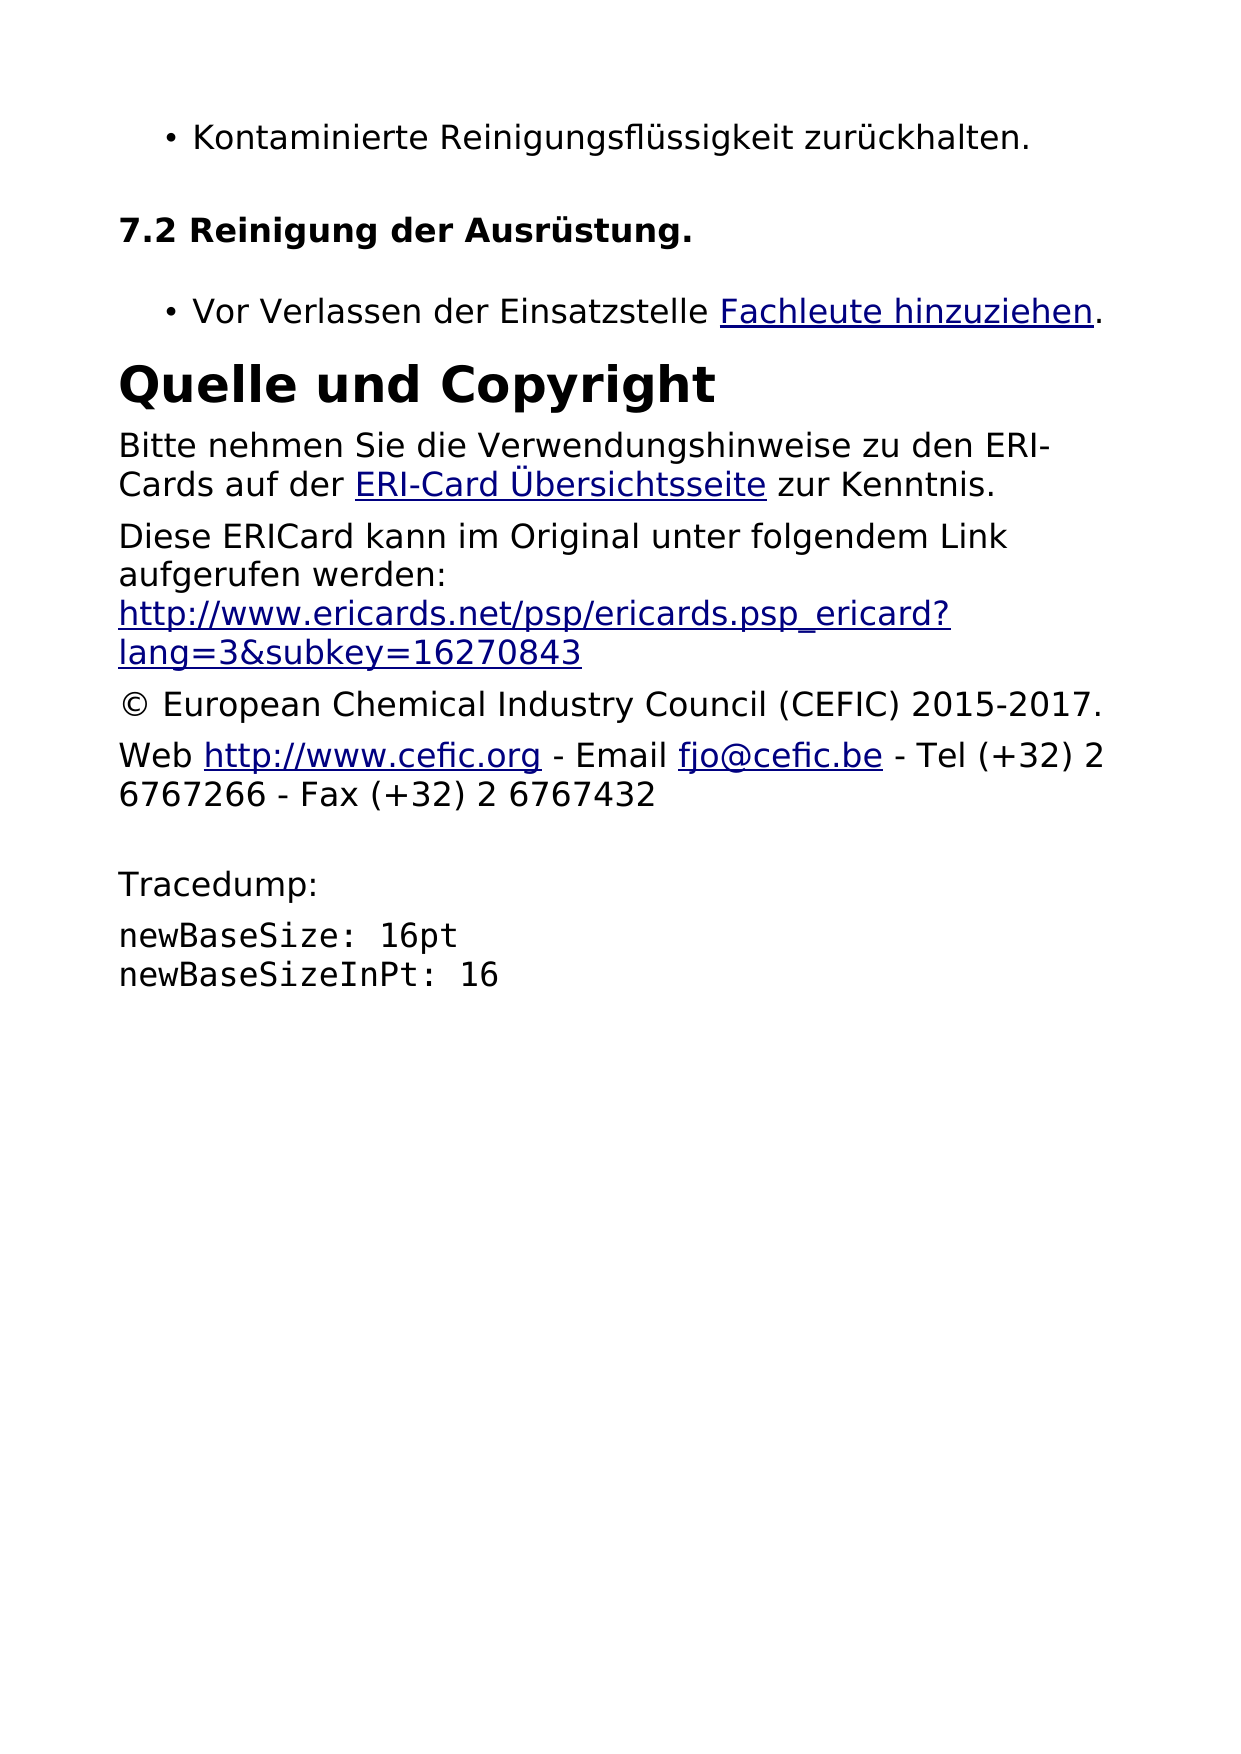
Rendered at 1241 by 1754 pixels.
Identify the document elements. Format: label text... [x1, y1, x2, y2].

list Kontaminierte Reinigungsflüssigkeit zurückhalten. [177, 118, 1122, 157]
list Vor Verlassen der Einsatzstelle Fachleute hinzuziehen. [177, 292, 1122, 331]
text Diese ERICard kann im Original unter folgendem Link aufgerufen werden: http://www.ericards.net/psp/ericards.psp_ericard?lang=3&subkey=16270843 [118, 517, 1122, 672]
text Tracedump: [118, 827, 1122, 904]
text © European Chemical Industry Council (CEFIC) 2015-2017. [118, 685, 1122, 724]
text Web http://www.cefic.org - Email fjo@cefic.be - Tel (+32) 2 6767266 - Fax (+32) 2 6767432 [118, 736, 1122, 814]
text newBaseSize: 16pt newBaseSizeInPt: 16 [118, 917, 1122, 994]
subtitle Quelle und Copyright [118, 356, 1122, 414]
subtitle 7.2 Reinigung der Ausrüstung. [118, 211, 1122, 250]
text Bitte nehmen Sie die Verwendungshinweise zu den ERI-Cards auf der ERI-Card Übersichtsseite zur Kenntnis. [118, 427, 1122, 504]
